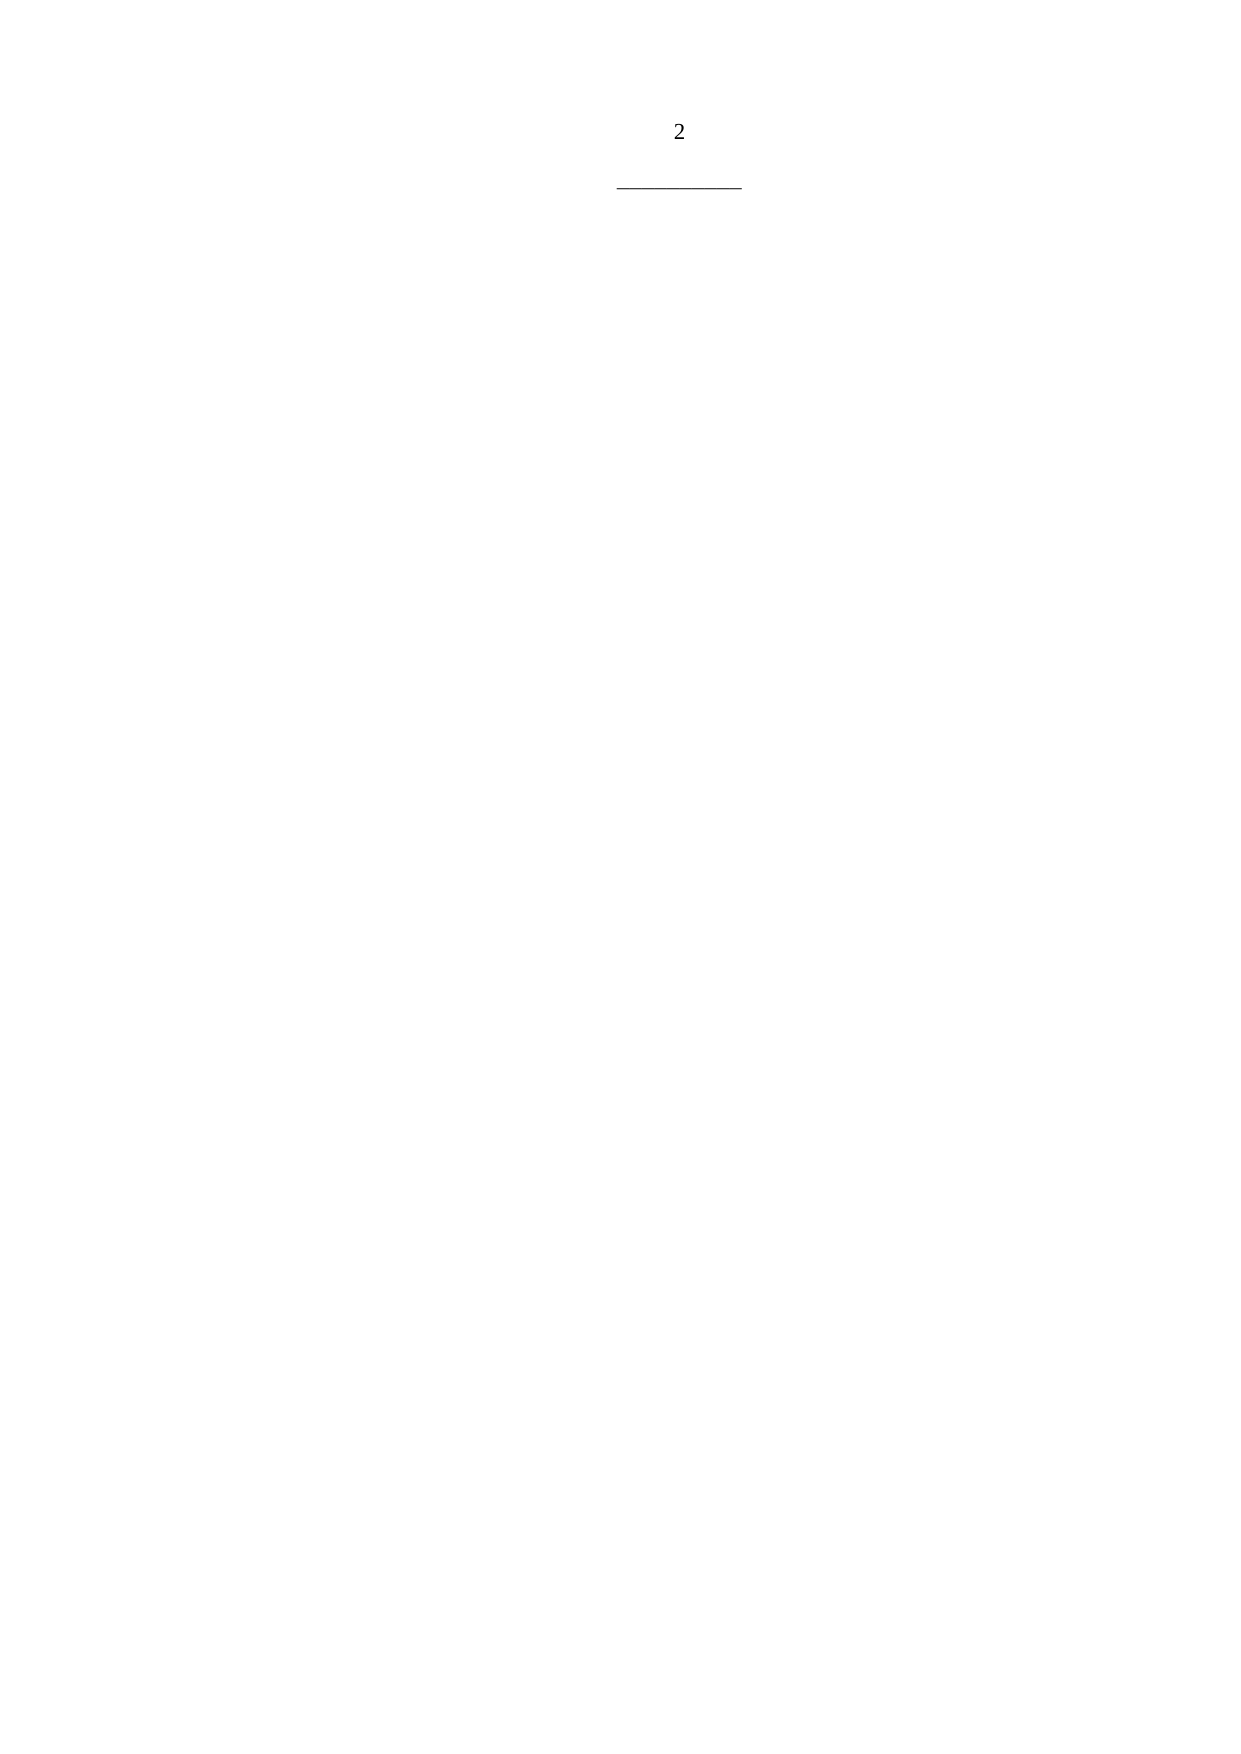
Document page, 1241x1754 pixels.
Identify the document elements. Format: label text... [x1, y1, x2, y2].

text __________ [177, 170, 1181, 193]
